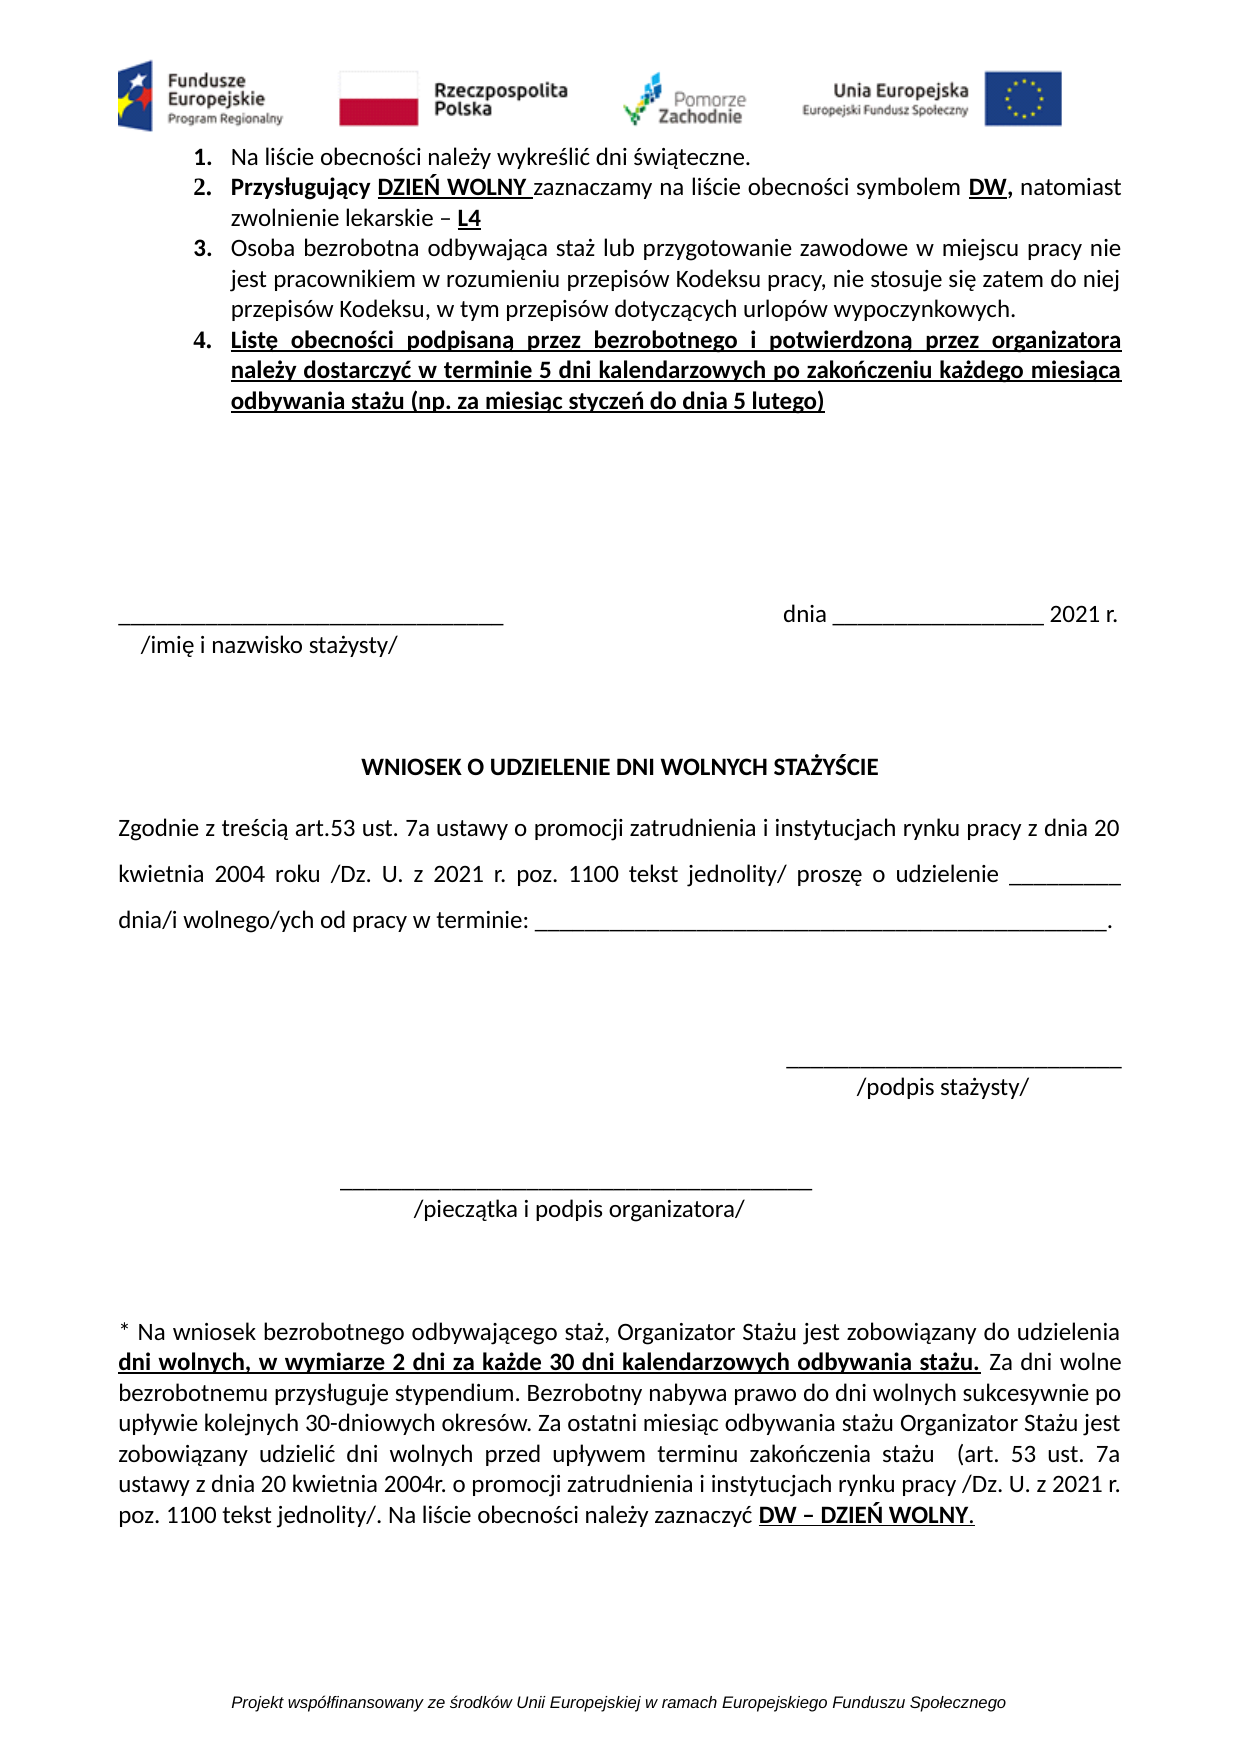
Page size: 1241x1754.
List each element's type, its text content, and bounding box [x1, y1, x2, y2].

subtitle WNIOSEK O UDZIELENIE DNI WOLNYCH STAŻYŚCIE [118, 751, 1122, 782]
list Osoba bezrobotna odbywająca staż lub przygotowanie zawodowe w miejscu pracy nie jest pracownikiem w rozumieniu przepisów Kodeksu pracy, nie stosuje się zatem do niej przepisów Kodeksu, w tym przepisów dotyczących urlopów wypoczynkowych. [193, 232, 1122, 324]
list Przysługujący DZIEŃ WOLNY zaznaczamy na liście obecności symbolem DW, natomiast zwolnienie lekarskie – L4 [193, 171, 1122, 232]
text * Na wniosek bezrobotnego odbywającego staż, Organizator Stażu jest zobowiązany do udzielenia dni wolnych, w wymiarze 2 dni za każde 30 dni kalendarzowych odbywania stażu. Za dni wolne bezrobotnemu przysługuje stypendium. Bezrobotny nabywa prawo do dni wolnych sukcesywnie po upływie kolejnych 30-dniowych okresów. Za ostatni miesiąc odbywania stażu Organizator Stażu jest zobowiązany udzielić dni wolnych przed upływem terminu zakończenia stażu (art. 53 ust. 7a ustawy z dnia 20 kwietnia 2004r. o promocji zatrudnienia i instytucjach rynku pracy /Dz. U. z 2021 r. poz. 1100 tekst jednolity/. Na liście obecności należy zaznaczyć DW – DZIEŃ WOLNY. [118, 1316, 1122, 1529]
text ___________________________ [118, 1041, 1122, 1072]
text Zgodnie z treścią art.53 ust. 7a ustawy o promocji zatrudnienia i instytucjach rynku pracy z dnia 20 kwietnia 2004 roku /Dz. U. z 2021 r. poz. 1100 tekst jednolity/ proszę o udzielenie _________ dnia/i wolnego/ych od pracy w terminie: ______________________________________________. [118, 812, 1122, 934]
text /imię i nazwisko stażysty/ [118, 629, 1122, 660]
list Na liście obecności należy wykreślić dni świąteczne. [193, 141, 1122, 171]
list Listę obecności podpisaną przez bezrobotnego i potwierdzoną przez organizatora należy dostarczyć w terminie 5 dni kalendarzowych po zakończeniu każdego miesiąca odbywania stażu (np. za miesiąc styczeń do dnia 5 lutego) [193, 324, 1122, 416]
text /pieczątka i podpis organizatora/ [340, 1194, 1122, 1224]
text _______________________________ dnia _________________ 2021 r. [118, 599, 1122, 629]
text ______________________________________ [266, 1163, 1122, 1194]
text /podpis stażysty/ [783, 1072, 1122, 1102]
